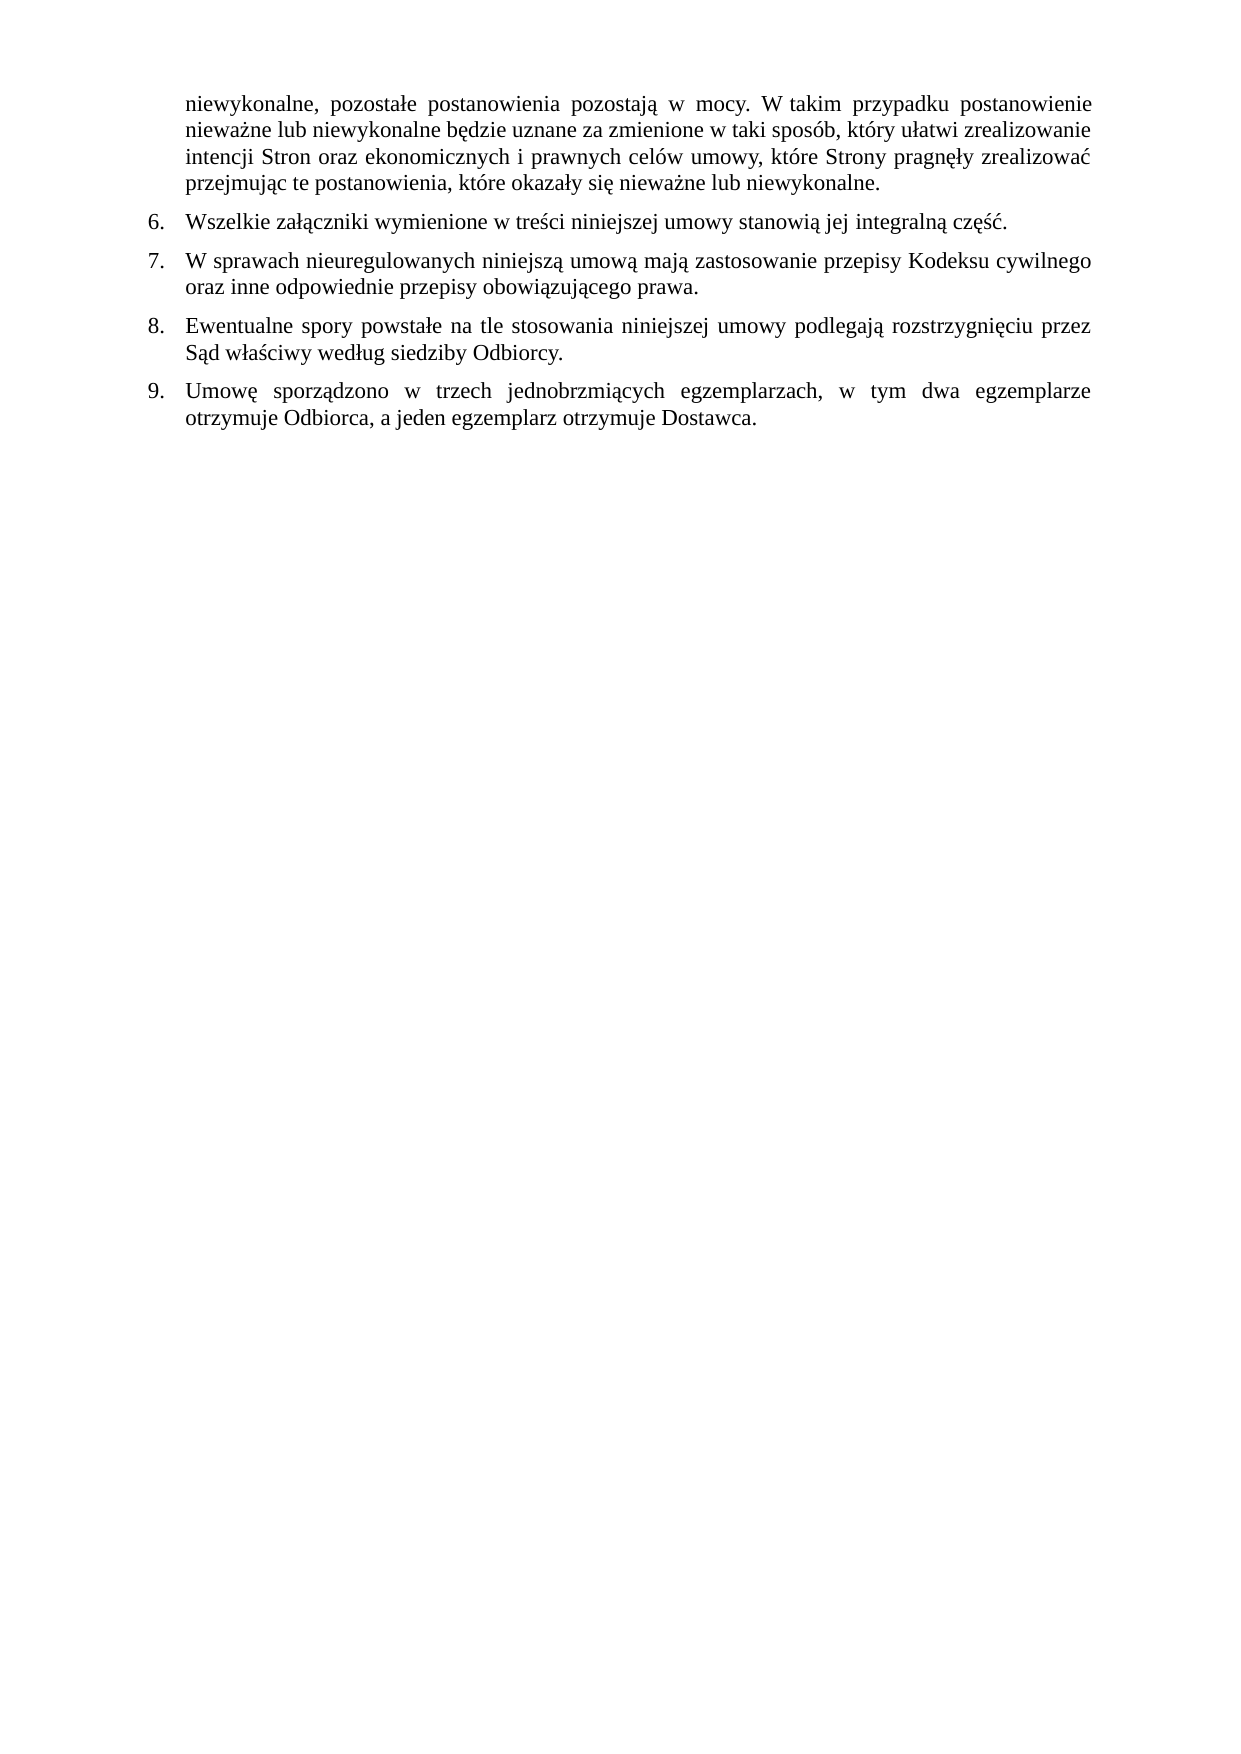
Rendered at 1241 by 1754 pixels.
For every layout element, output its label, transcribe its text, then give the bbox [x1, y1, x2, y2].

list niewykonalne, pozostałe postanowienia pozostają w mocy. W takim przypadku postanowienie nieważne lub niewykonalne będzie uznane za zmienione w taki sposób, który ułatwi zrealizowanie intencji Stron oraz ekonomicznych i prawnych celów umowy, które Strony pragnęły zrealizować przejmując te postanowienia, które okazały się nieważne lub niewykonalne. [148, 90, 1092, 196]
list Umowę sporządzono w trzech jednobrzmiących egzemplarzach, w tym dwa egzemplarze otrzymuje Odbiorca, a jeden egzemplarz otrzymuje Dostawca. [148, 377, 1092, 430]
list Wszelkie załączniki wymienione w treści niniejszej umowy stanowią jej integralną część. [148, 208, 1092, 234]
list W sprawach nieuregulowanych niniejszą umową mają zastosowanie przepisy Kodeksu cywilnego oraz inne odpowiednie przepisy obowiązującego prawa. [148, 247, 1092, 300]
list Ewentualne spory powstałe na tle stosowania niniejszej umowy podlegają rozstrzygnięciu przez Sąd właściwy według siedziby Odbiorcy. [148, 312, 1092, 365]
